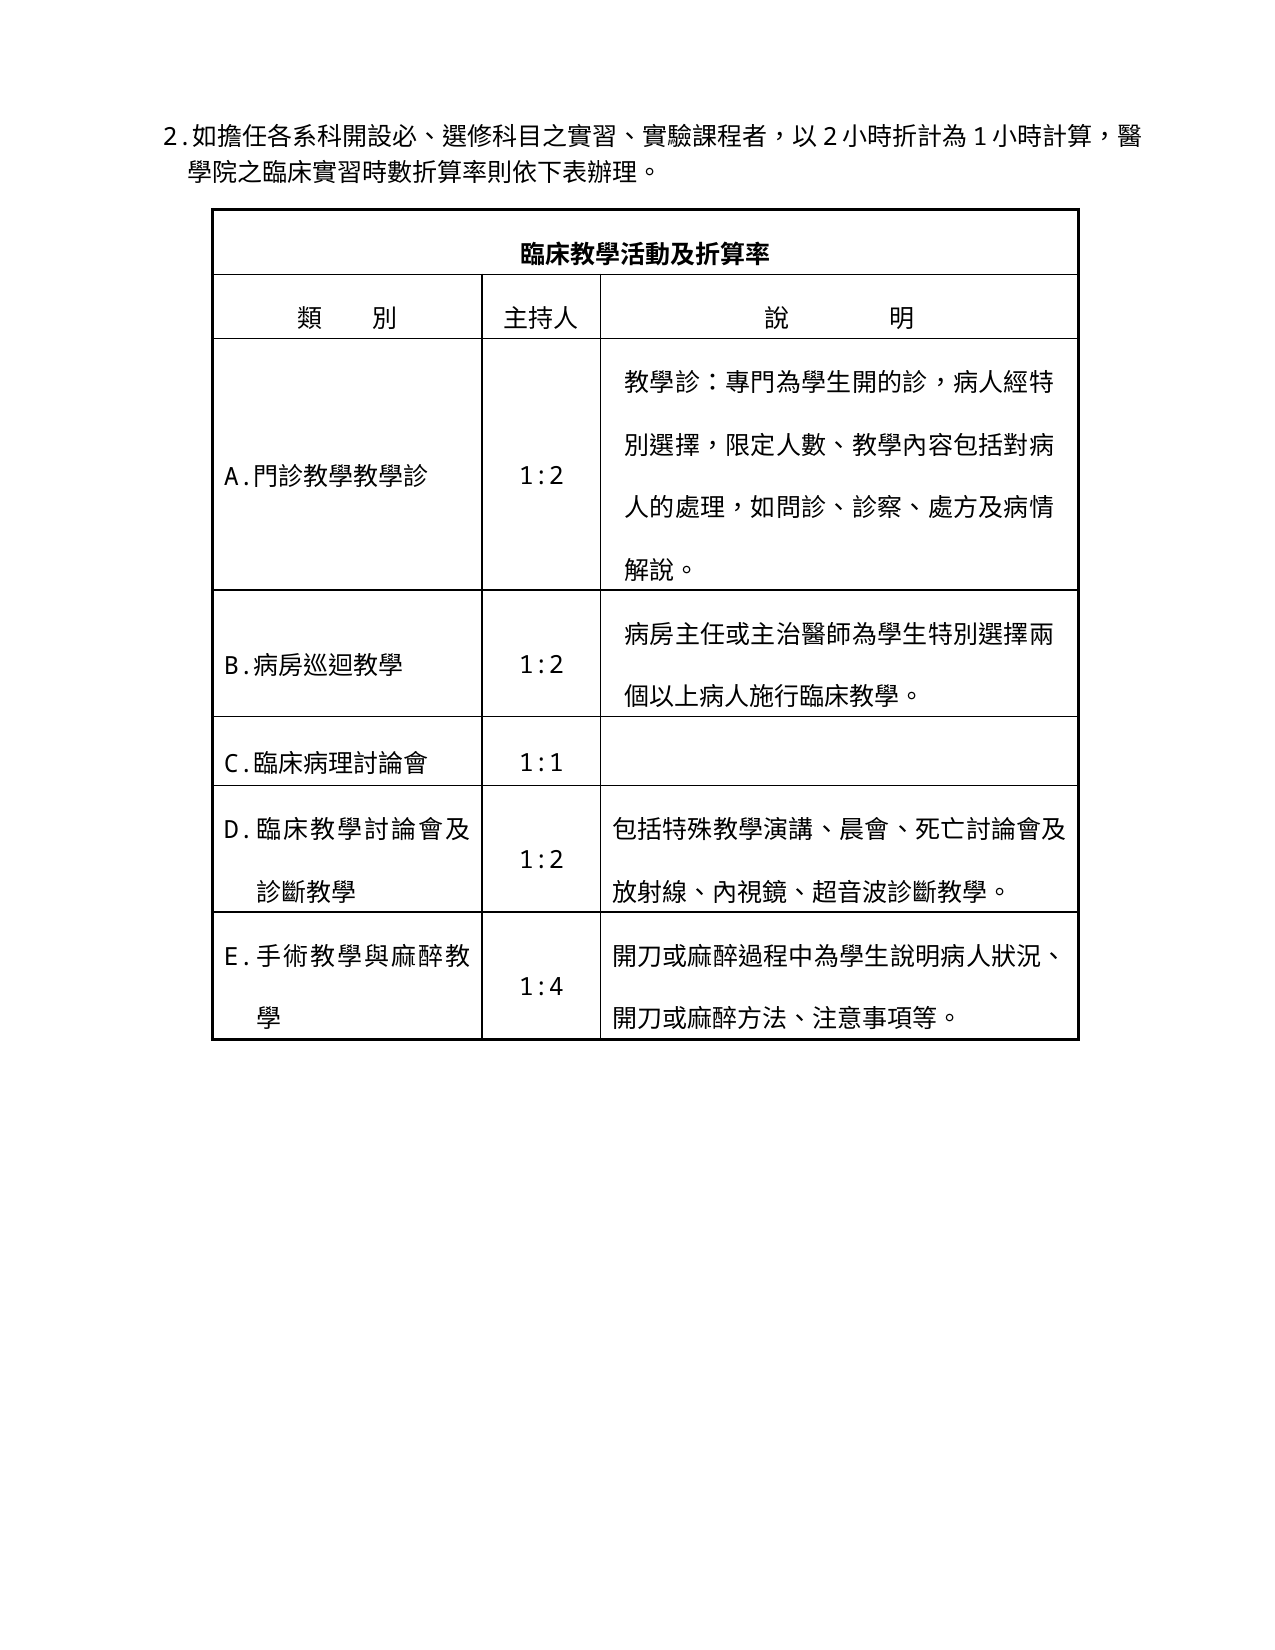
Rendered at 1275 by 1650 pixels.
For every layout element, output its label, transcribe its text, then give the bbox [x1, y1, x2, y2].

table_cell 1:2 [483, 339, 600, 589]
table_header 臨床教學活動及折算率 [214, 211, 1077, 273]
table_cell 1:2 [483, 591, 600, 716]
table_cell 病房主任或主治醫師為學生特別選擇兩個以上病人施行臨床教學。 [601, 591, 1077, 716]
table_cell 1:1 [483, 717, 600, 785]
table_cell D.臨床教學討論會及診斷教學 [214, 786, 481, 911]
table_cell C.臨床病理討論會 [214, 717, 481, 785]
table_cell E.手術教學與麻醉教學 [214, 913, 481, 1038]
table_cell 說 明 [601, 275, 1077, 337]
table_cell 類 別 [214, 275, 481, 337]
table_cell 教學診：專門為學生開的診，病人經特別選擇，限定人數、教學內容包括對病人的處理，如問診、診察、處方及病情解說。 [601, 339, 1077, 589]
table_cell A.門診教學教學診 [214, 339, 481, 589]
table_cell 包括特殊教學演講、晨會、死亡討論會及放射線、內視鏡、超音波診斷教學。 [601, 786, 1077, 911]
table_cell 開刀或麻醉過程中為學生說明病人狀況、開刀或麻醉方法、注意事項等。 [601, 913, 1077, 1038]
text 2.如擔任各系科開設必、選修科目之實習、實驗課程者，以2小時折計為1小時計算，醫學院之臨床實習時數折算率則依下表辦理。 [162, 117, 1163, 189]
table_cell 1:4 [483, 913, 600, 1038]
table_cell 1:2 [483, 786, 600, 911]
table_cell B.病房巡迴教學 [214, 591, 481, 716]
table_cell 主持人 [483, 275, 600, 337]
table_cell [601, 717, 1077, 785]
